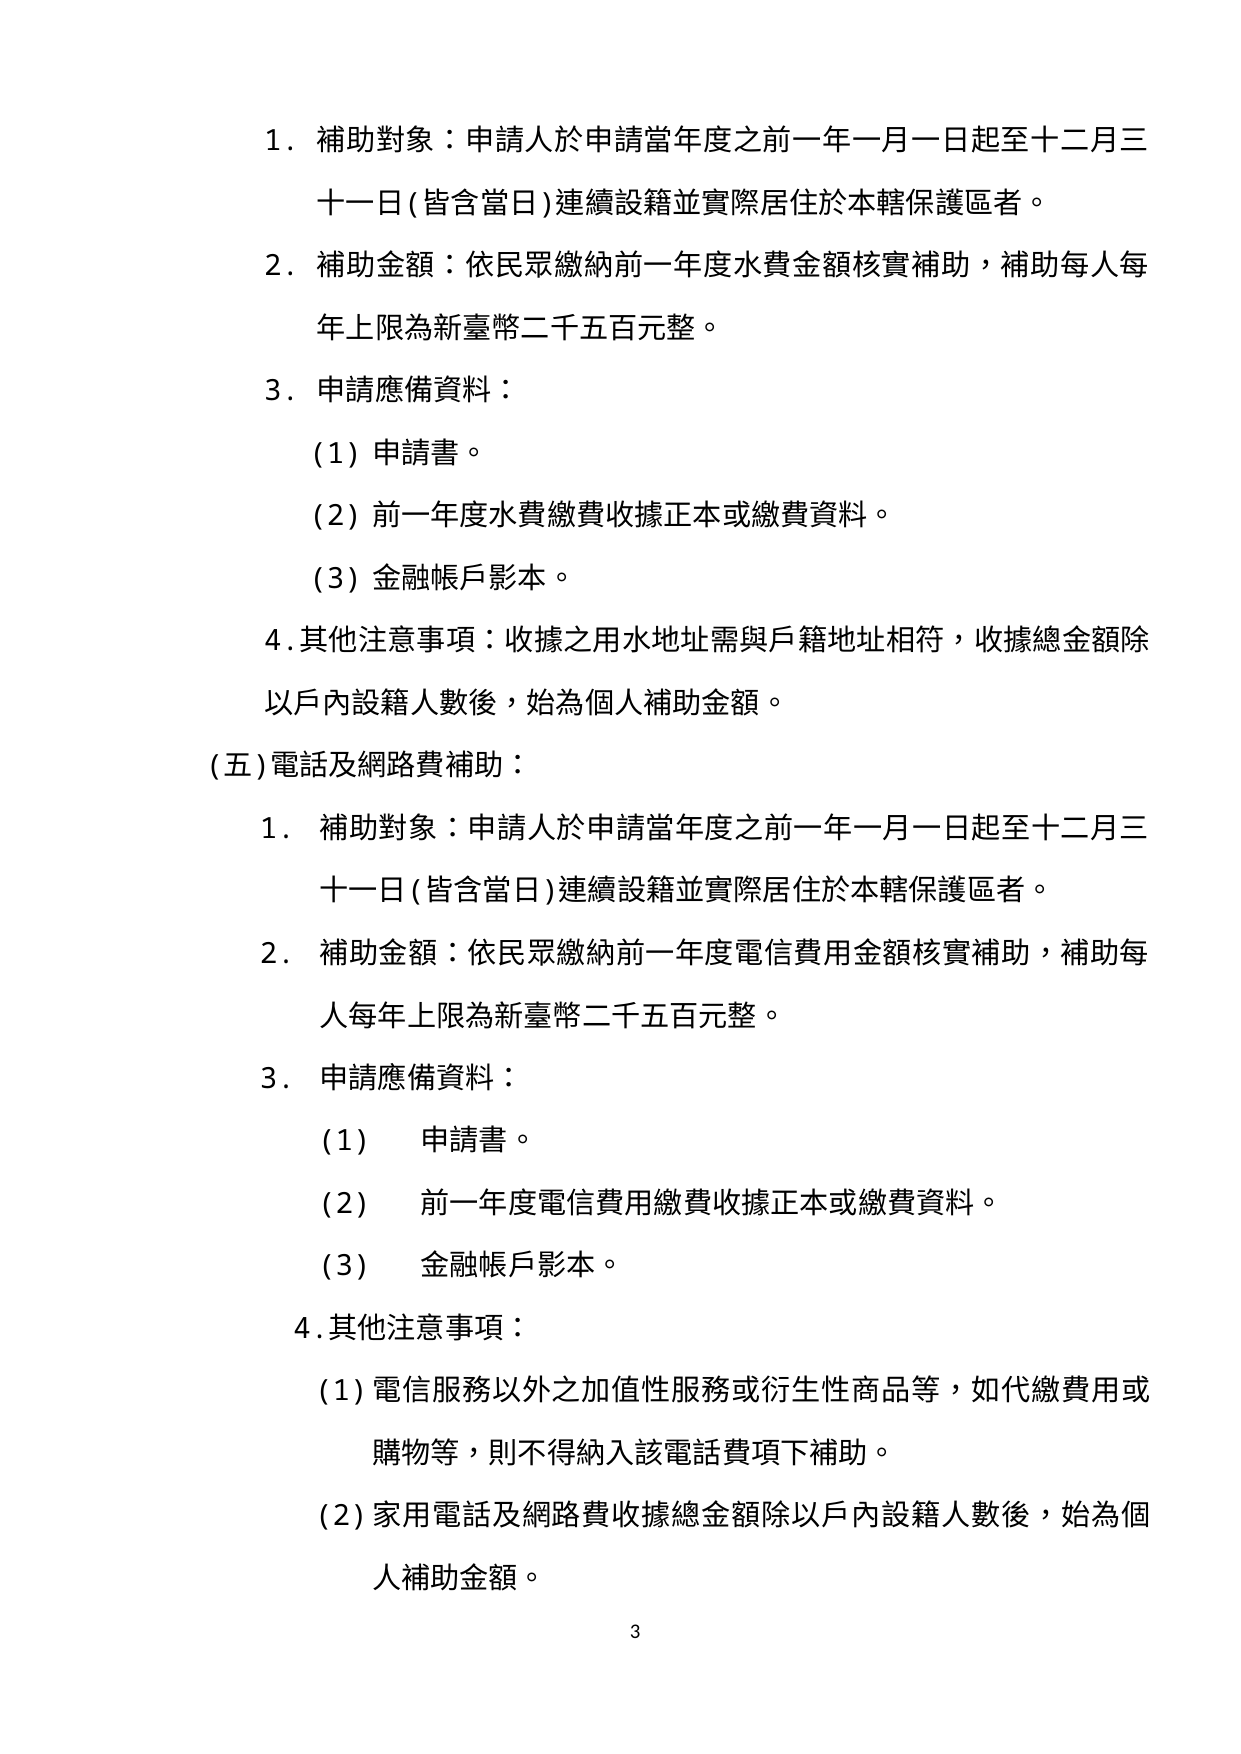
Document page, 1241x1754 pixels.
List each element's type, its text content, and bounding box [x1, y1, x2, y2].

list 補助金額：依民眾繳納前一年度水費金額核實補助，補助每人每年上限為新臺幣二千五百元整。 [264, 222, 1152, 347]
list 申請應備資料： [259, 1034, 1152, 1097]
list 前一年度電信費用繳費收據正本或繳費資料。 [318, 1159, 1152, 1222]
list 電信服務以外之加值性服務或衍生性商品等，如代繳費用或購物等，則不得納入該電話費項下補助。 [315, 1347, 1152, 1472]
list (五)電話及網路費補助： [18, 722, 1152, 784]
list 金融帳戶影本。 [309, 534, 1152, 597]
list 4.其他注意事項： [83, 1284, 1152, 1347]
list 申請應備資料： [264, 347, 1152, 409]
list 補助對象：申請人於申請當年度之前一年一月一日起至十二月三十一日(皆含當日)連續設籍並實際居住於本轄保護區者。 [264, 97, 1152, 222]
list 4.其他注意事項：收據之用水地址需與戶籍地址相符，收據總金額除以戶內設籍人數後，始為個人補助金額。 [264, 597, 1152, 722]
list 金融帳戶影本。 [318, 1222, 1152, 1284]
list 補助金額：依民眾繳納前一年度電信費用金額核實補助，補助每人每年上限為新臺幣二千五百元整。 [259, 909, 1152, 1034]
list 補助對象：申請人於申請當年度之前一年一月一日起至十二月三十一日(皆含當日)連續設籍並實際居住於本轄保護區者。 [259, 784, 1152, 909]
list 申請書。 [318, 1097, 1152, 1159]
list 申請書。 [309, 409, 1152, 472]
list 前一年度水費繳費收據正本或繳費資料。 [309, 472, 1152, 534]
list 家用電話及網路費收據總金額除以戶內設籍人數後，始為個人補助金額。 [315, 1472, 1152, 1597]
